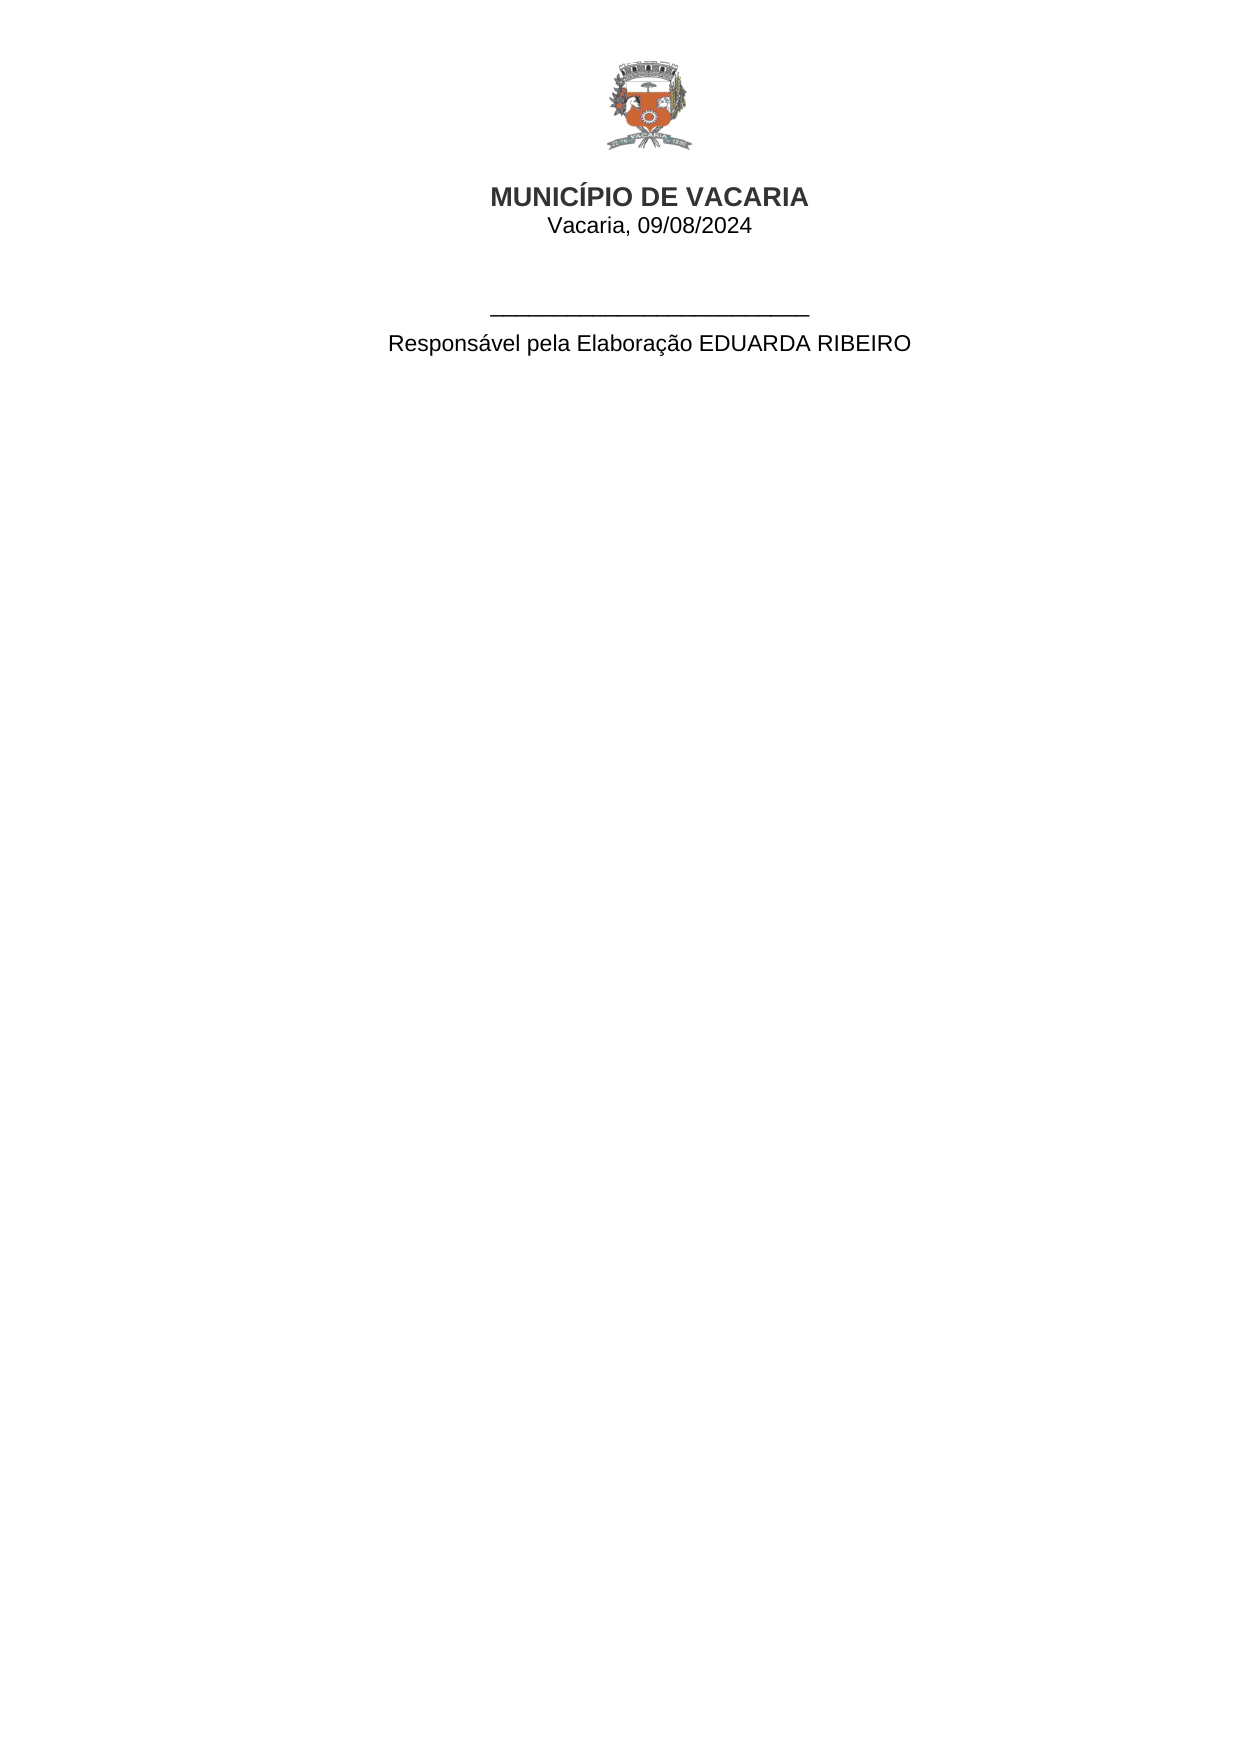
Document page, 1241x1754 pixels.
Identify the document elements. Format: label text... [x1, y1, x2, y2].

text Vacaria, 09/08/2024 [118, 212, 1181, 238]
text _________________________ [118, 291, 1181, 317]
text Responsável pela Elaboração EDUARDA RIBEIRO [118, 330, 1181, 357]
picture [606, 60, 693, 150]
